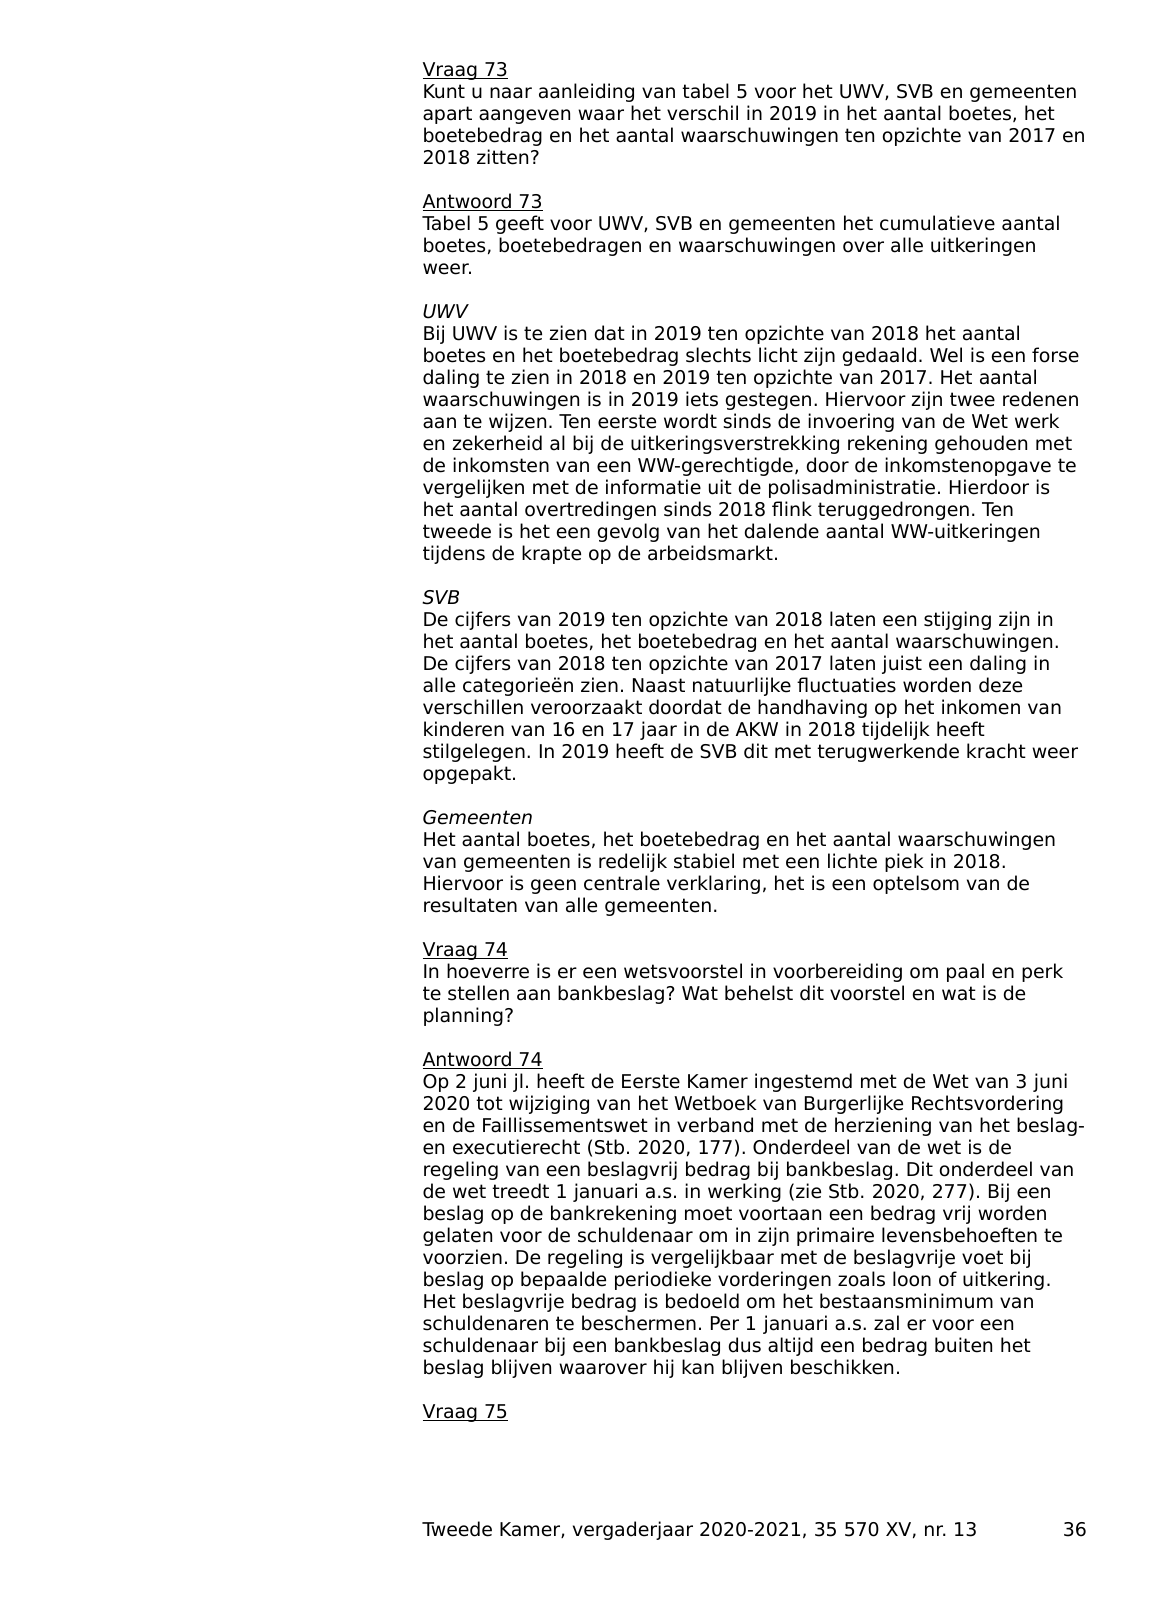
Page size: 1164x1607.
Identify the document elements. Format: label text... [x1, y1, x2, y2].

text In hoeverre is er een wetsvoorstel in voorbereiding om paal en perk te stellen aan bankbeslag? Wat behelst dit voorstel en wat is de planning? [422, 961, 1087, 1027]
text Bij UWV is te zien dat in 2019 ten opzichte van 2018 het aantal boetes en het boetebedrag slechts licht zijn gedaald. Wel is een forse daling te zien in 2018 en 2019 ten opzichte van 2017. Het aantal waarschuwingen is in 2019 iets gestegen. Hiervoor zijn twee redenen aan te wijzen. Ten eerste wordt sinds de invoering van de Wet werk en zekerheid al bij de uitkeringsverstrekking rekening gehouden met de inkomsten van een WW-gerechtigde, door de inkomstenopgave te vergelijken met de informatie uit de polisadministratie. Hierdoor is het aantal overtredingen sinds 2018 flink teruggedrongen. Ten tweede is het een gevolg van het dalende aantal WW-uitkeringen tijdens de krapte op de arbeidsmarkt. [422, 323, 1087, 565]
text Vraag 73 [422, 59, 1087, 81]
text De cijfers van 2019 ten opzichte van 2018 laten een stijging zijn in het aantal boetes, het boetebedrag en het aantal waarschuwingen. De cijfers van 2018 ten opzichte van 2017 laten juist een daling in alle categorieën zien. Naast natuurlijke fluctuaties worden deze verschillen veroorzaakt doordat de handhaving op het inkomen van kinderen van 16 en 17 jaar in de AKW in 2018 tijdelijk heeft stilgelegen. In 2019 heeft de SVB dit met terugwerkende kracht weer opgepakt. [422, 609, 1087, 785]
text Gemeenten [422, 807, 1087, 829]
text Op 2 juni jl. heeft de Eerste Kamer ingestemd met de Wet van 3 juni 2020 tot wijziging van het Wetboek van Burgerlijke Rechtsvordering en de Faillissementswet in verband met de herziening van het beslag- en executierecht (Stb. 2020, 177). Onderdeel van de wet is de regeling van een beslagvrij bedrag bij bankbeslag. Dit onderdeel van de wet treedt 1 januari a.s. in werking (zie Stb. 2020, 277). Bij een beslag op de bankrekening moet voortaan een bedrag vrij worden gelaten voor de schuldenaar om in zijn primaire levensbehoeften te voorzien. De regeling is vergelijkbaar met de beslagvrije voet bij beslag op bepaalde periodieke vorderingen zoals loon of uitkering. Het beslagvrije bedrag is bedoeld om het bestaansminimum van schuldenaren te beschermen. Per 1 januari a.s. zal er voor een schuldenaar bij een bankbeslag dus altijd een bedrag buiten het beslag blijven waarover hij kan blijven beschikken. [422, 1071, 1087, 1379]
text UWV [422, 301, 1087, 323]
text Het aantal boetes, het boetebedrag en het aantal waarschuwingen van gemeenten is redelijk stabiel met een lichte piek in 2018. Hiervoor is geen centrale verklaring, het is een optelsom van de resultaten van alle gemeenten. [422, 829, 1087, 917]
text Antwoord 74 [422, 1049, 1087, 1071]
text SVB [422, 587, 1087, 609]
text Tabel 5 geeft voor UWV, SVB en gemeenten het cumulatieve aantal boetes, boetebedragen en waarschuwingen over alle uitkeringen weer. [422, 213, 1087, 279]
text Vraag 75 [422, 1401, 1087, 1423]
text Vraag 74 [422, 939, 1087, 961]
text Antwoord 73 [422, 191, 1087, 213]
text Kunt u naar aanleiding van tabel 5 voor het UWV, SVB en gemeenten apart aangeven waar het verschil in 2019 in het aantal boetes, het boetebedrag en het aantal waarschuwingen ten opzichte van 2017 en 2018 zitten? [422, 81, 1087, 169]
